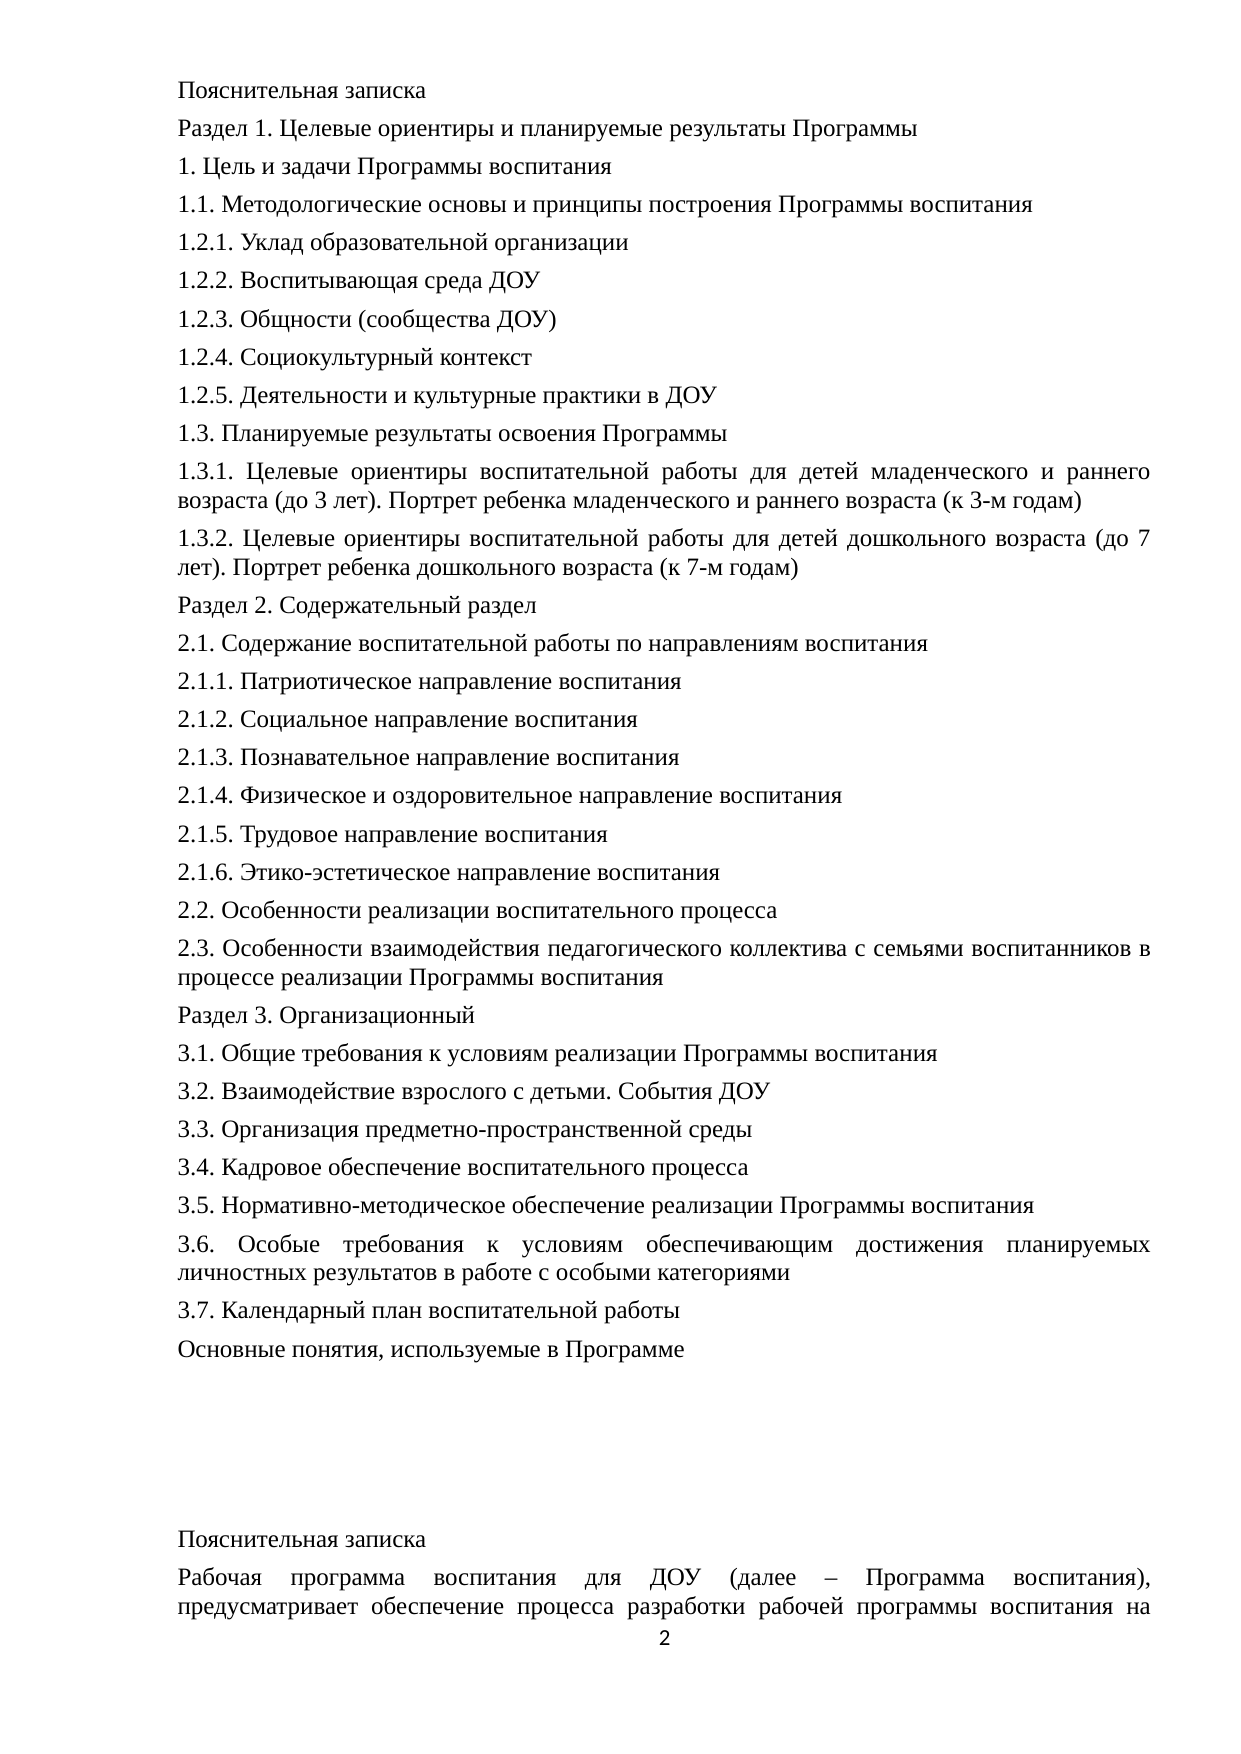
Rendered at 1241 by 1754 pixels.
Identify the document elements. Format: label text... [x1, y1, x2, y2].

text 3.4. Кадровое обеспечение воспитательного процесса [177, 1152, 1152, 1181]
text Пояснительная записка [177, 1524, 1152, 1553]
text 1.3.1. Целевые ориентиры воспитательной работы для детей младенческого и раннего возраста (до 3 лет). Портрет ребенка младенческого и раннего возраста (к 3-м годам) [177, 456, 1152, 514]
text 1. Цель и задачи Программы воспитания [177, 151, 1152, 180]
text 1.1. Методологические основы и принципы построения Программы воспитания [177, 189, 1152, 218]
text 3.7. Календарный план воспитательной работы [177, 1296, 1152, 1324]
text 1.2.3. Общности (сообщества ДОУ) [177, 304, 1152, 332]
text 1.2.1. Уклад образовательной организации [177, 227, 1152, 256]
text 1.2.2. Воспитывающая среда ДОУ [177, 266, 1152, 294]
text 2.1.3. Познавательное направление воспитания [177, 742, 1152, 771]
text 1.3. Планируемые результаты освоения Программы [177, 418, 1152, 447]
text Пояснительная записка [177, 75, 1152, 104]
text 2.2. Особенности реализации воспитательного процесса [177, 895, 1152, 924]
text 1.2.4. Социокультурный контекст [177, 342, 1152, 371]
text 2.1.5. Трудовое направление воспитания [177, 819, 1152, 847]
text 2.3. Особенности взаимодействия педагогического коллектива с семьями воспитанников в процессе реализации Программы воспитания [177, 933, 1152, 991]
text 2.1.1. Патриотическое направление воспитания [177, 666, 1152, 695]
text 2.1.2. Социальное направление воспитания [177, 704, 1152, 733]
text Основные понятия, используемые в Программе [177, 1334, 1152, 1362]
text 3.2. Взаимодействие взрослого с детьми. События ДОУ [177, 1076, 1152, 1105]
text 2.1.4. Физическое и оздоровительное направление воспитания [177, 781, 1152, 809]
text 3.5. Нормативно-методическое обеспечение реализации Программы воспитания [177, 1191, 1152, 1219]
text 3.6. Особые требования к условиям обеспечивающим достижения планируемых личностных результатов в работе с особыми категориями [177, 1229, 1152, 1286]
text 1.3.2. Целевые ориентиры воспитательной работы для детей дошкольного возраста (до 7 лет). Портрет ребенка дошкольного возраста (к 7-м годам) [177, 523, 1152, 581]
text 1.2.5. Деятельности и культурные практики в ДОУ [177, 380, 1152, 409]
text Раздел 2. Содержательный раздел [177, 590, 1152, 619]
text 2.1. Содержание воспитательной работы по направлениям воспитания [177, 628, 1152, 657]
text 2.1.6. Этико-эстетическое направление воспитания [177, 857, 1152, 886]
text 3.1. Общие требования к условиям реализации Программы воспитания [177, 1038, 1152, 1067]
text 3.3. Организация предметно-пространственной среды [177, 1114, 1152, 1143]
text Рабочая программа воспитания для ДОУ (далее – Программа воспитания), предусматривает обеспечение процесса разработки рабочей программы воспитания на [177, 1562, 1152, 1620]
text Раздел 3. Организационный [177, 1000, 1152, 1029]
text Раздел 1. Целевые ориентиры и планируемые результаты Программы [177, 113, 1152, 142]
